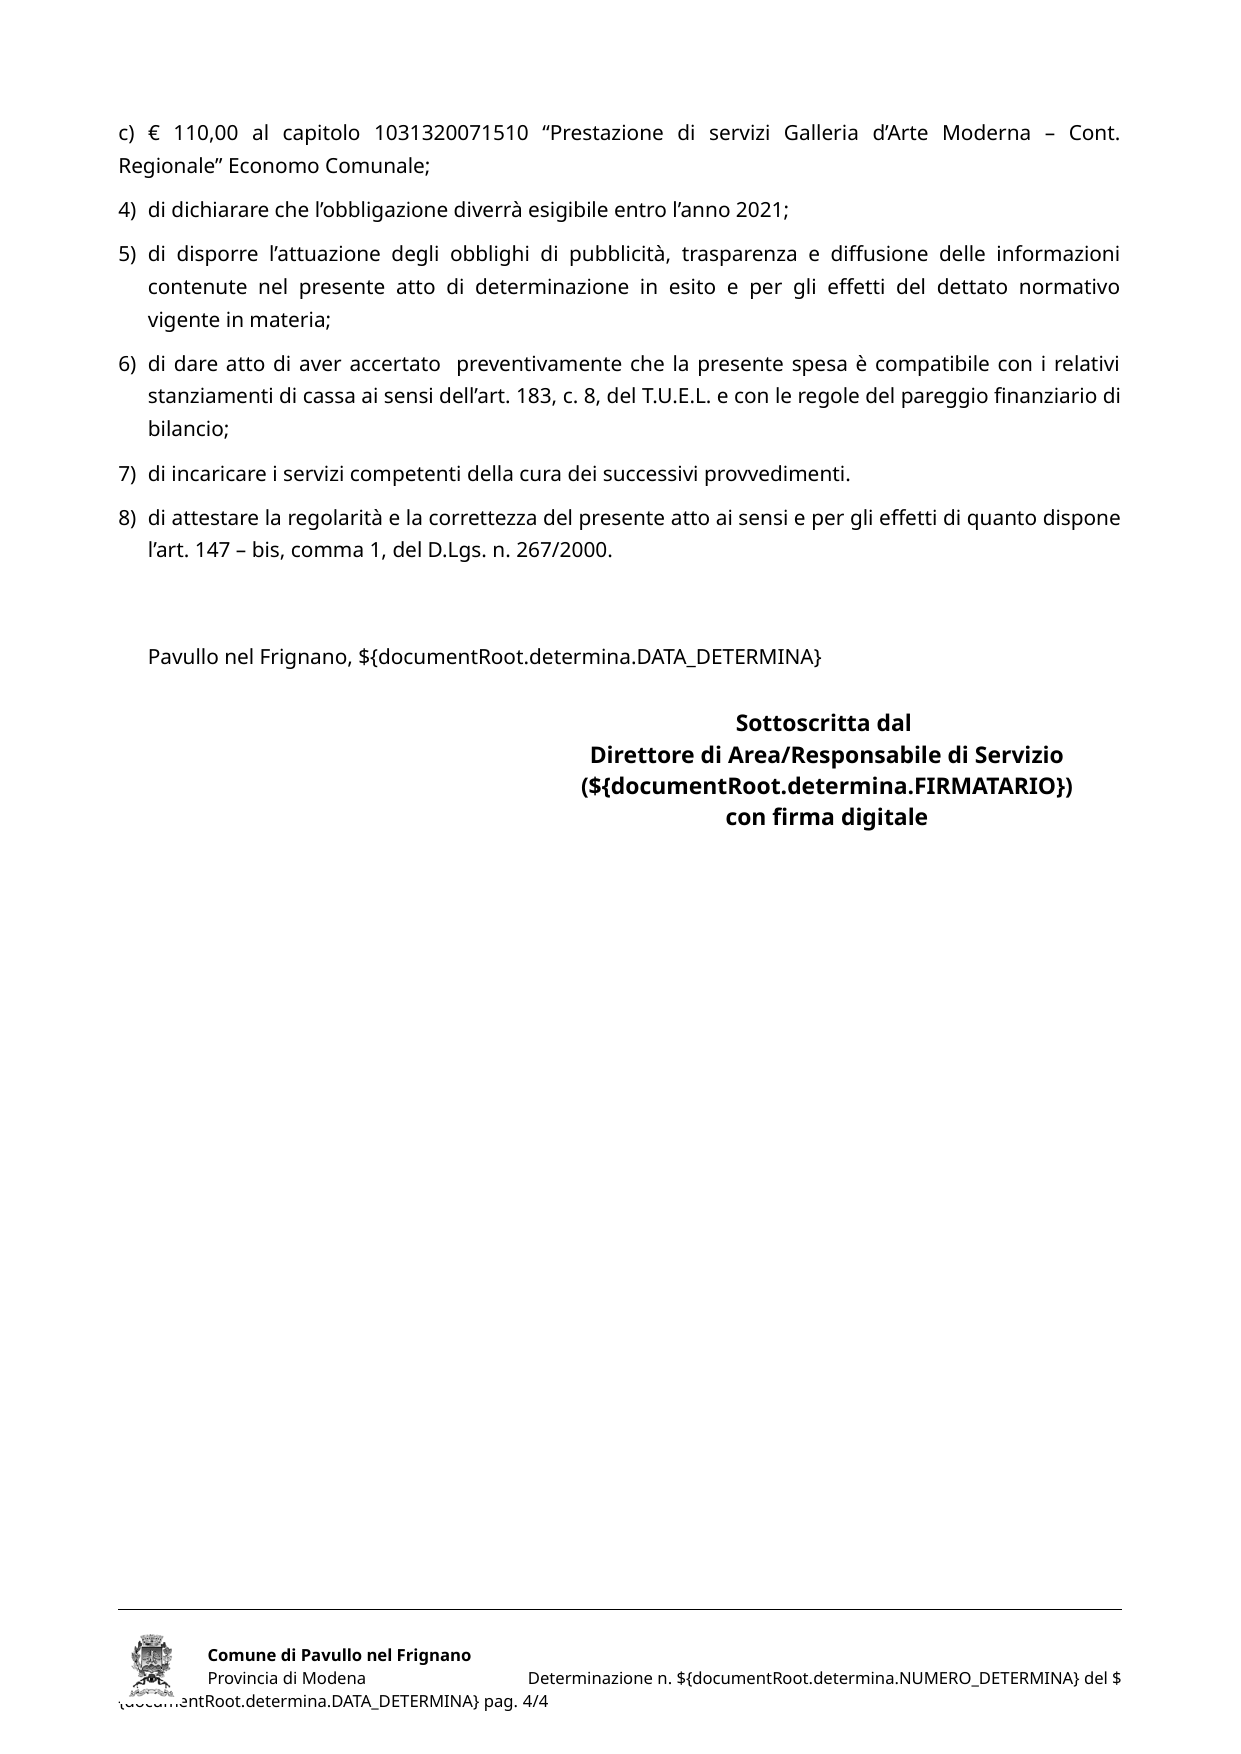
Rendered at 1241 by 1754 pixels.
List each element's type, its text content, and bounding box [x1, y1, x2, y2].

text (${documentRoot.determina.FIRMATARIO}) [532, 770, 1122, 801]
text Pavullo nel Frignano, ${documentRoot.determina.DATA_DETERMINA} [118, 642, 1122, 671]
list di incaricare i servizi competenti della cura dei successivi provvedimenti. [118, 459, 1122, 487]
text con firma digitale [532, 801, 1122, 832]
text Direttore di Area/Responsabile di Servizio [532, 738, 1122, 770]
text Sottoscritta dal [532, 707, 1122, 738]
picture [120, 1631, 183, 1704]
list di dichiarare che l’obbligazione diverrà esigibile entro l’anno 2021; [118, 195, 1122, 223]
list di dare atto di aver accertato preventivamente che la presente spesa è compatibile con i relativi stanziamenti di cassa ai sensi dell’art. 183, c. 8, del T.U.E.L. e con le regole del pareggio finanziario di bilancio; [118, 349, 1122, 443]
list di attestare la regolarità e la correttezza del presente atto ai sensi e per gli effetti di quanto dispone l’art. 147 – bis, comma 1, del D.Lgs. n. 267/2000. [118, 503, 1122, 564]
list di disporre l’attuazione degli obblighi di pubblicità, trasparenza e diffusione delle informazioni contenute nel presente atto di determinazione in esito e per gli effetti del dettato normativo vigente in materia; [118, 239, 1122, 333]
list c) € 110,00 al capitolo 1031320071510 “Prestazione di servizi Galleria d’Arte Moderna – Cont. Regionale” Economo Comunale; [118, 118, 1122, 179]
